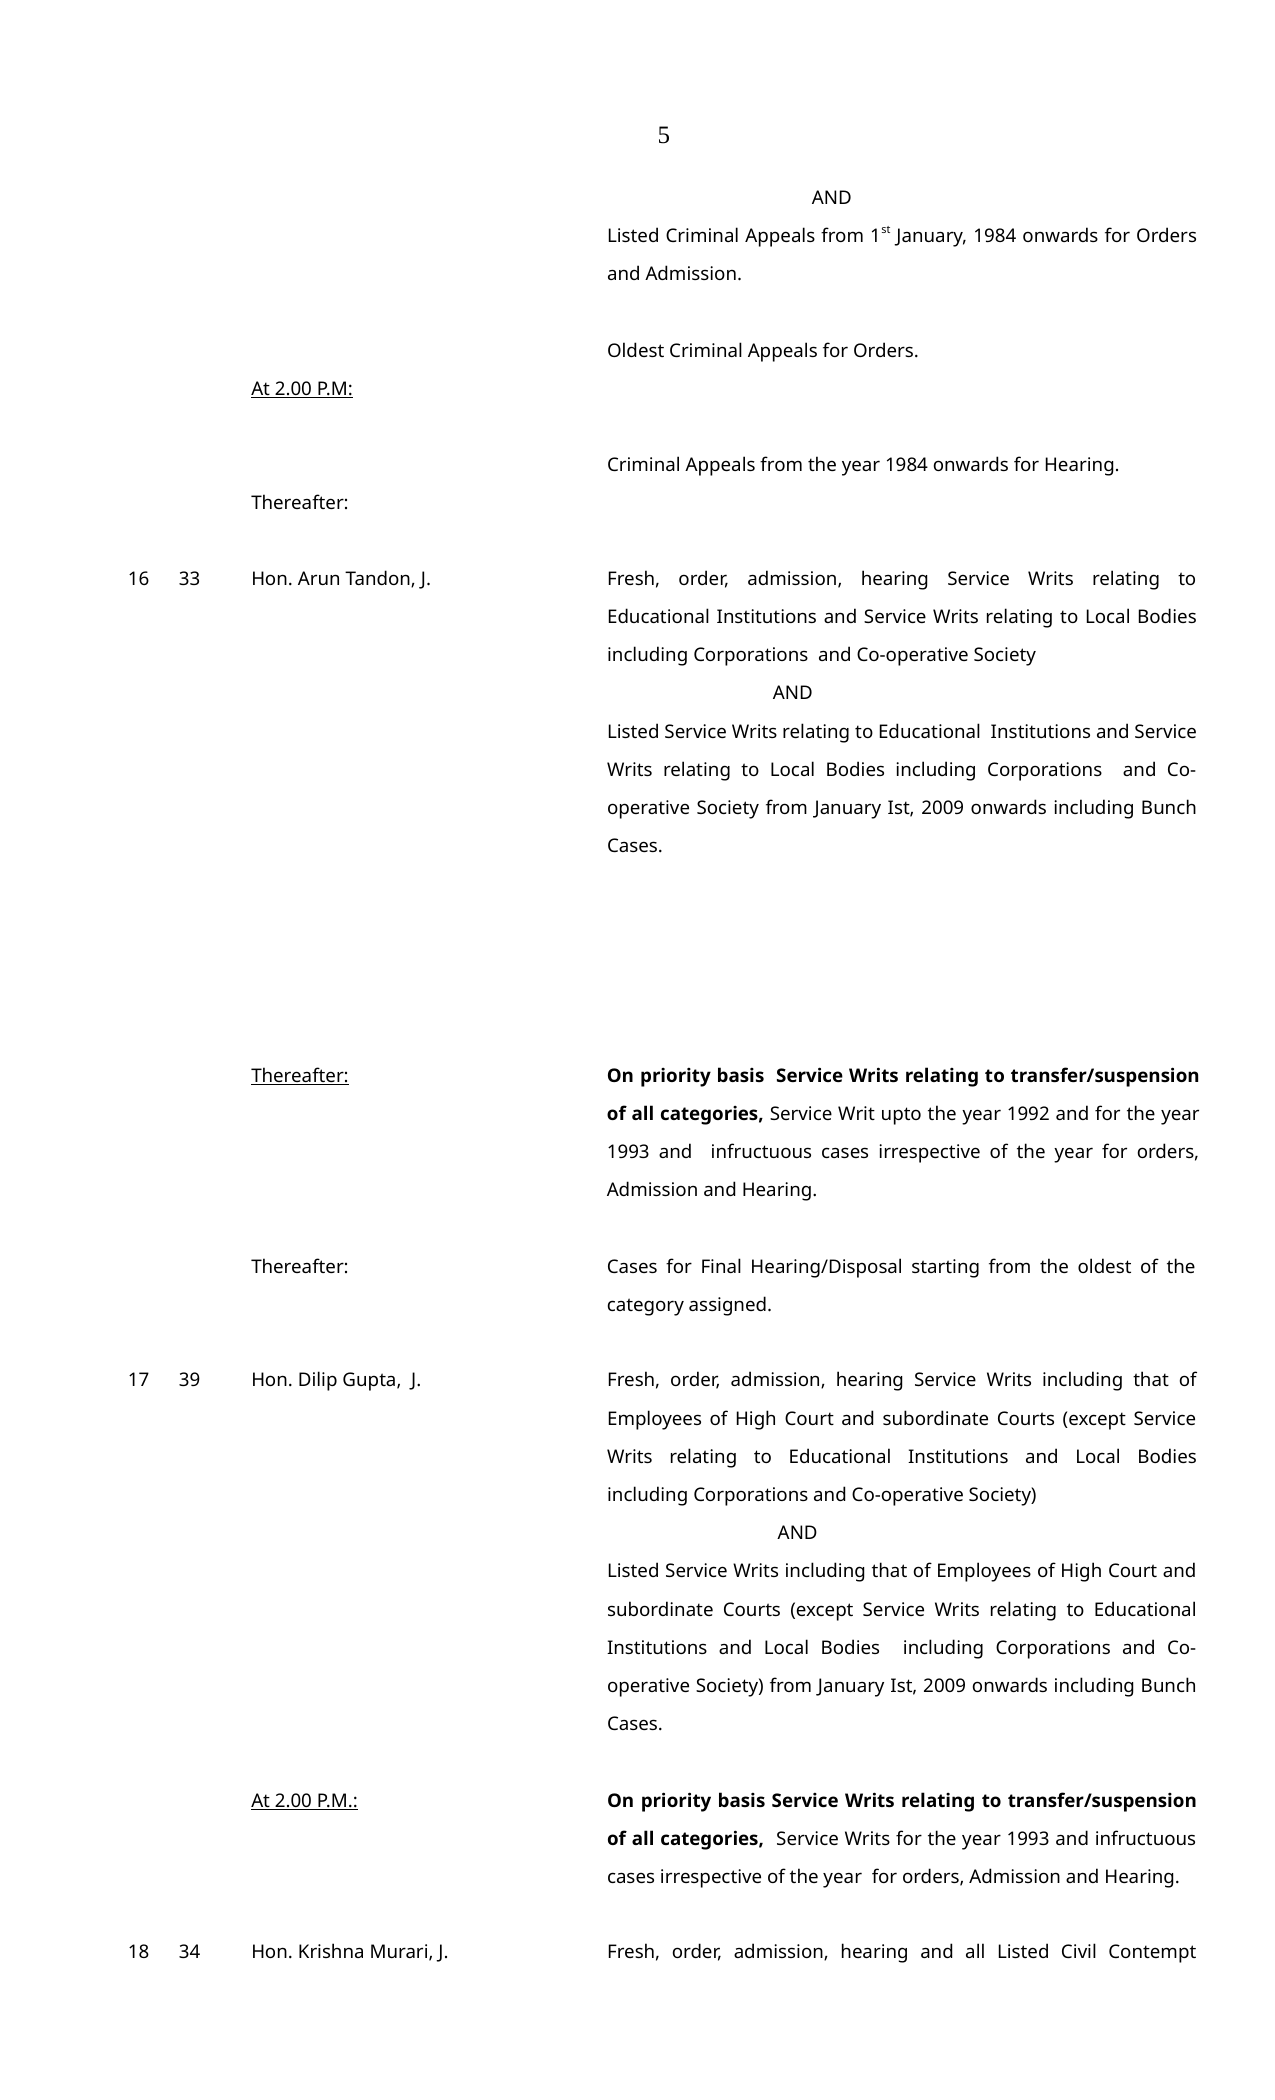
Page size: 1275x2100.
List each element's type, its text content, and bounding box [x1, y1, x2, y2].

table_cell Hon. Dilip Gupta, J. At 2.00 P.M.: [245, 1361, 601, 1933]
table_cell 34 [173, 1933, 245, 1981]
table_cell 16 [122, 559, 173, 1361]
table_cell 18 [122, 1933, 173, 1981]
table_cell [173, 178, 245, 559]
table_cell 33 [173, 559, 245, 1361]
table_cell Hon. Arun Tandon, J. Thereafter: Thereafter: [245, 559, 601, 1361]
table_cell Fresh, order, admission, hearing Service Writs including that of Employees of High Court and subordinate Courts (except Service Writs relating to Educational Institutions and Local Bodies including Corporations and Co-operative Society) AND Listed Service Writs including that of Employees of High Court and subordinate Courts (except Service Writs relating to Educational Institutions and Local Bodies including Corporations and Co-operative Society) from January Ist, 2009 onwards including Bunch Cases. On priority basis Service Writs relating to transfer/suspension of all categories, Service Writs for the year 1993 and infructuous cases irrespective of the year for orders, Admission and Hearing. [601, 1361, 1203, 1933]
table_cell 39 [173, 1361, 245, 1933]
table_cell Fresh, order, admission, hearing Service Writs relating to Educational Institutions and Service Writs relating to Local Bodies including Corporations and Co-operative Society AND Listed Service Writs relating to Educational Institutions and Service Writs relating to Local Bodies including Corporations and Co-operative Society from January Ist, 2009 onwards including Bunch Cases. On priority basis Service Writs relating to transfer/suspension of all categories, Service Writ upto the year 1992 and for the year 1993 and infructuous cases irrespective of the year for orders, Admission and Hearing. Cases for Final Hearing/Disposal starting from the oldest of the category assigned. [601, 559, 1203, 1361]
table_cell 17 [122, 1361, 173, 1933]
table_cell AND Listed Criminal Appeals from 1st January, 1984 onwards for Orders and Admission. Oldest Criminal Appeals for Orders. Criminal Appeals from the year 1984 onwards for Hearing. [601, 178, 1203, 559]
table_cell Hon. Krishna Murari, J. [245, 1933, 601, 1981]
table_cell Fresh, order, admission, hearing and all Listed Civil Contempt [601, 1933, 1203, 1981]
table_cell [122, 178, 173, 559]
table_cell At 2.00 P.M: Thereafter: [245, 178, 601, 559]
